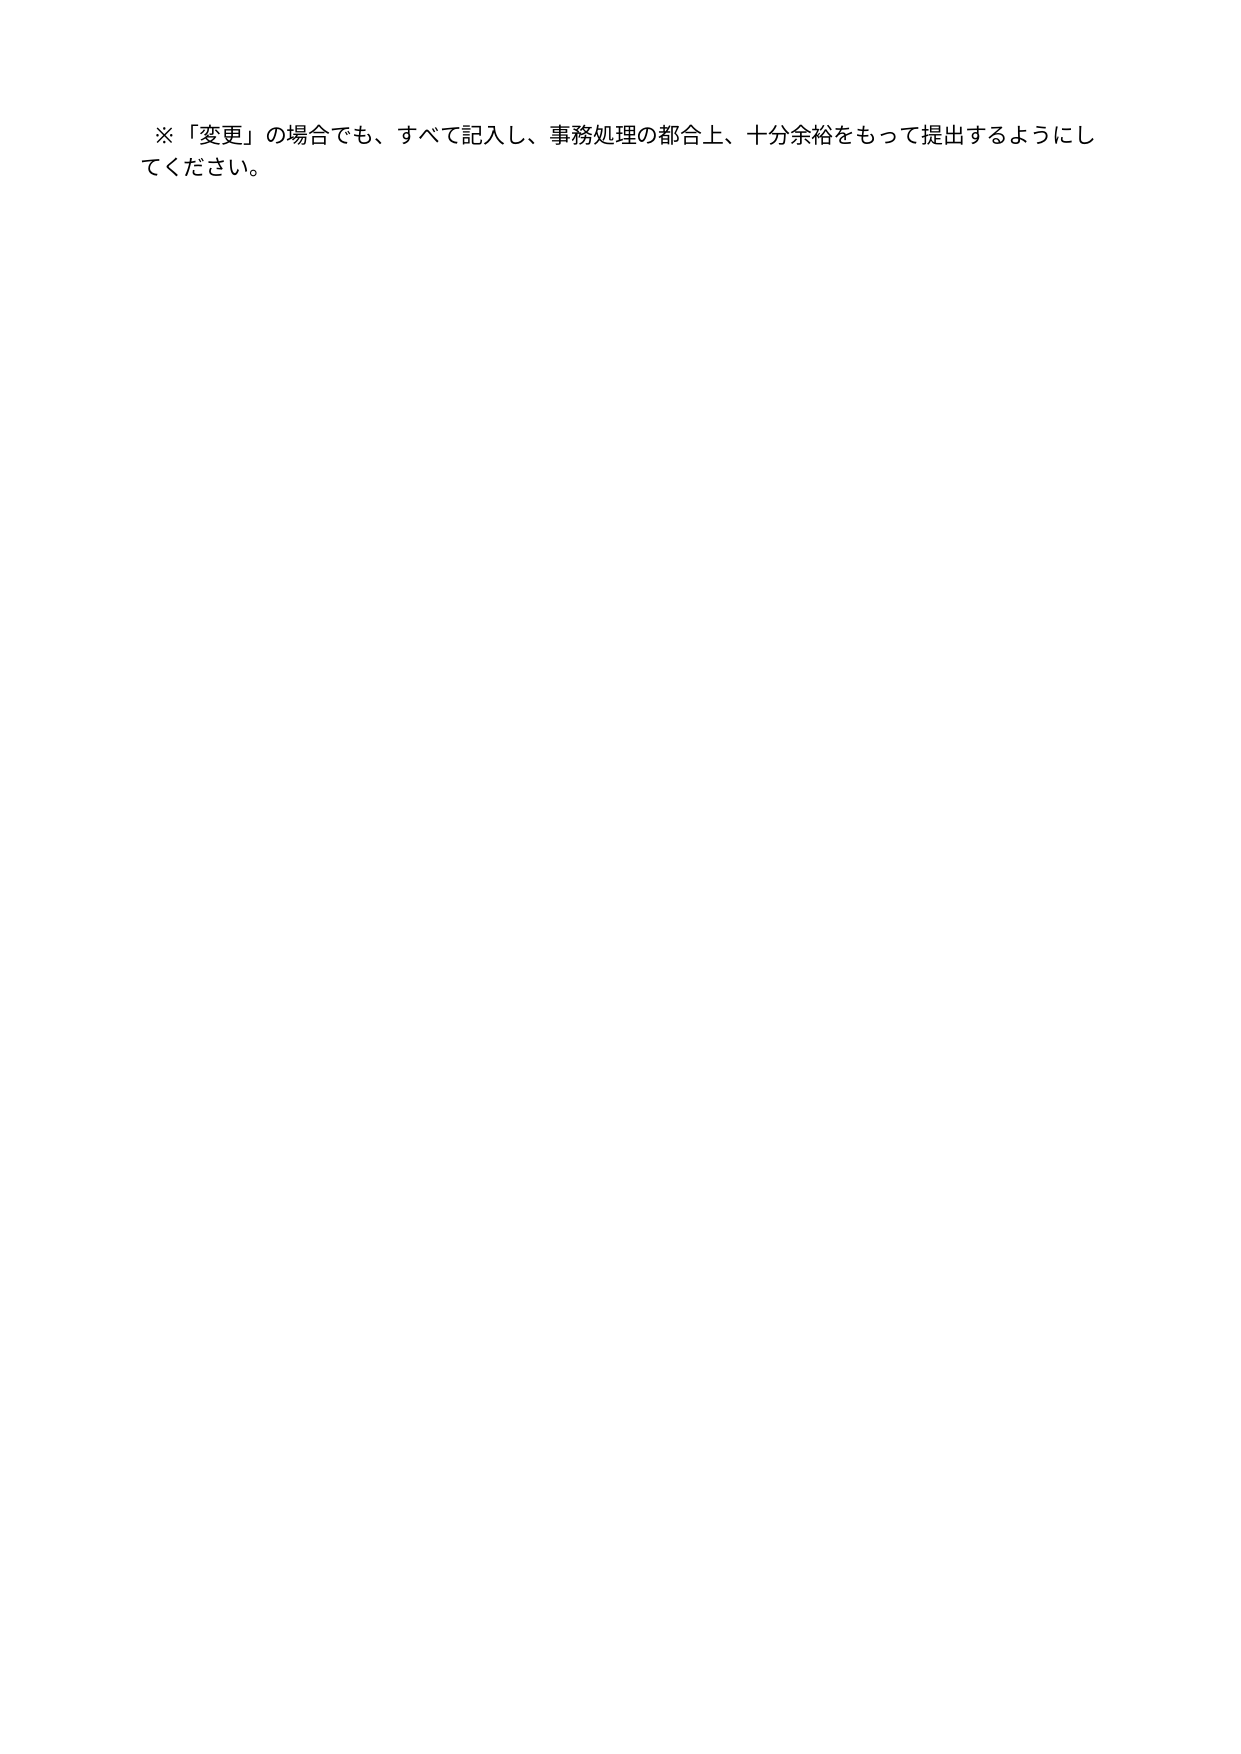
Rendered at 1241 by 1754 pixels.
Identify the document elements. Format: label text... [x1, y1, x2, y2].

text ※「変更」の場合でも、すべて記入し、事務処理の都合上、十分余裕をもって提出するようにしてください。 [140, 118, 1100, 182]
